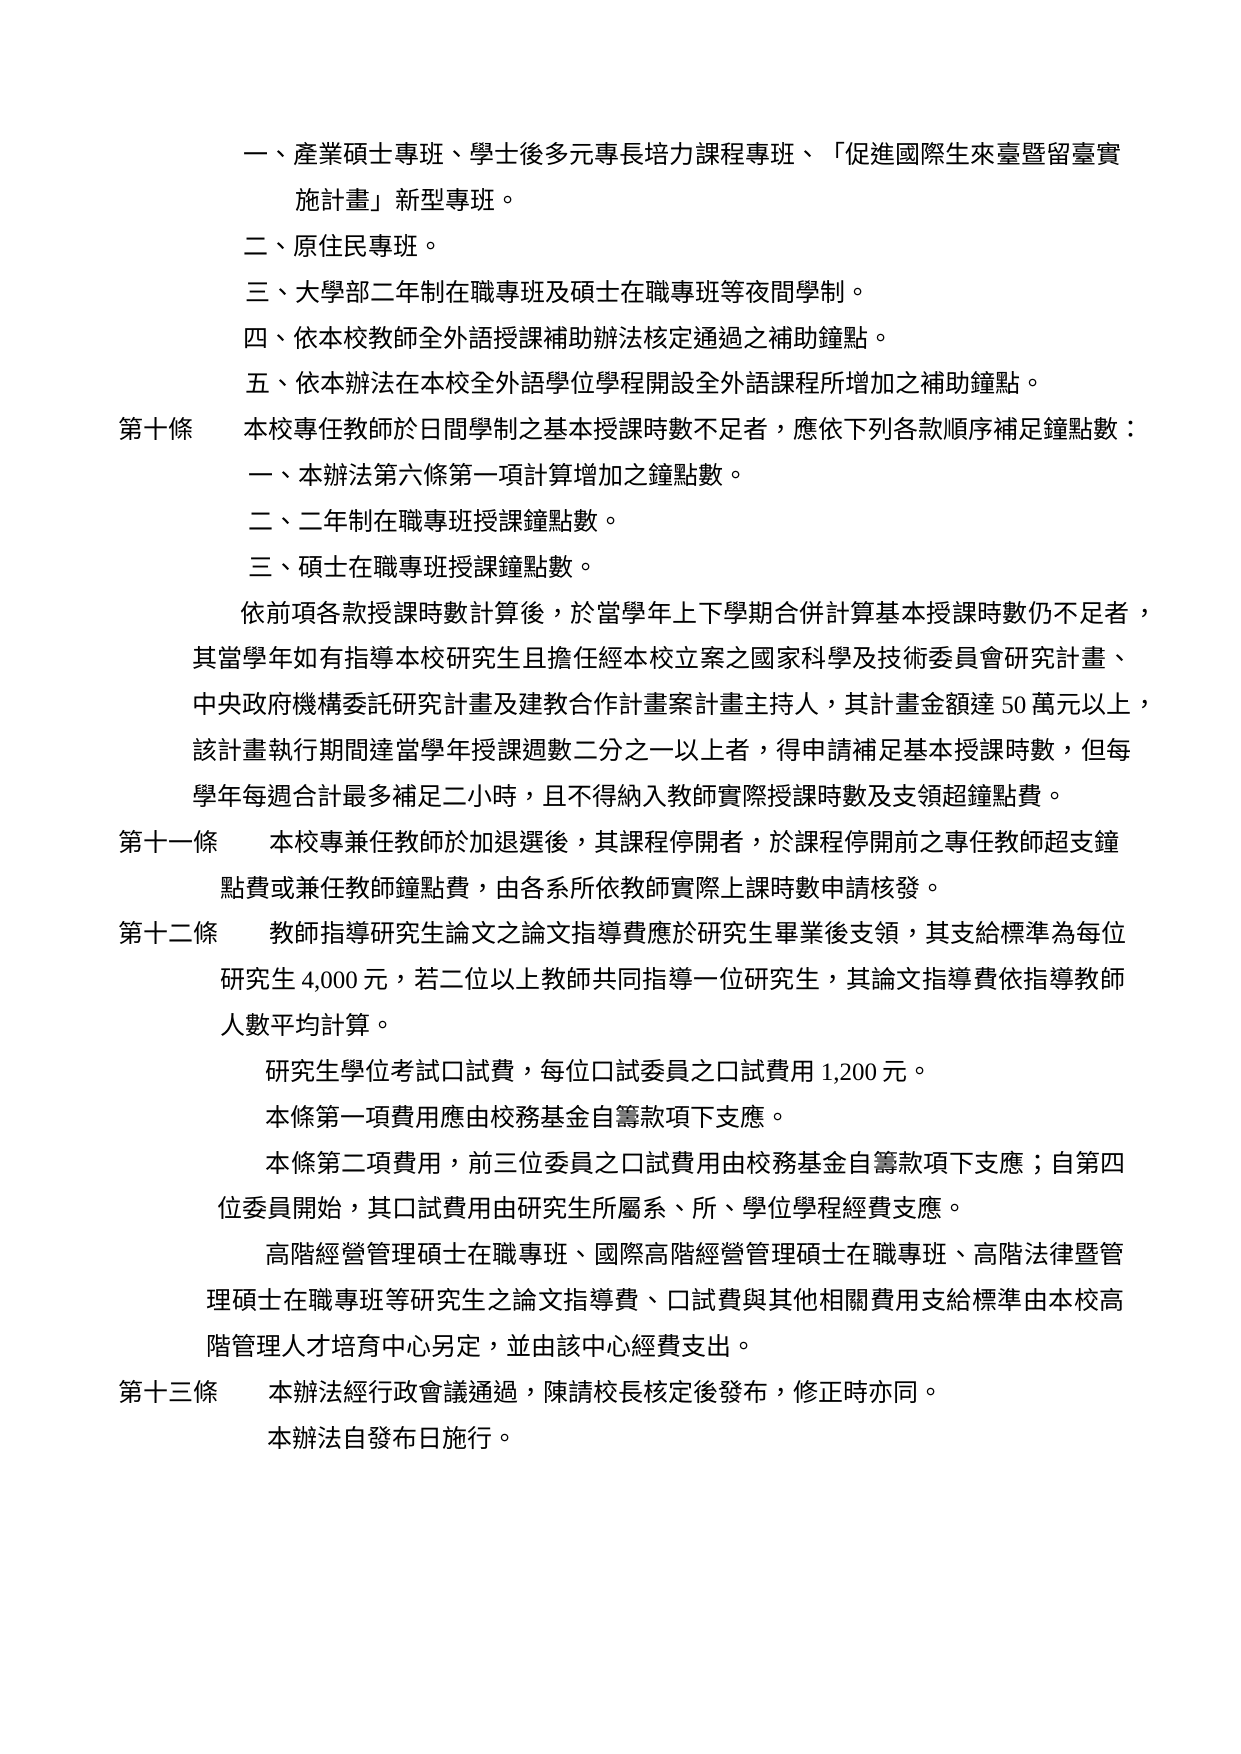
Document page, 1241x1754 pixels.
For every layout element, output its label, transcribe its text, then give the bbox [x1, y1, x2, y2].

text 一、產業碩士專班、學士後多元專長培力課程專班、「促進國際生來臺暨留臺實施計畫」新型專班。 [243, 127, 1122, 219]
text 一、本辦法第六條第一項計算增加之鐘點數。 [157, 448, 1132, 494]
text 研究生學位考試口試費，每位口試委員之口試費用1,200元。 [114, 1044, 1127, 1089]
text 第十條 本校專任教師於日間學制之基本授課時數不足者，應依下列各款順序補足鐘點數： [118, 402, 1122, 448]
text 本條第二項費用，前三位委員之口試費用由校務基金自籌款項下支應；自第四位委員開始，其口試費用由研究生所屬系、所、學位學程經費支應。 [217, 1135, 1127, 1227]
text 依前項各款授課時數計算後，於當學年上下學期合併計算基本授課時數仍不足者，其當學年如有指導本校研究生且擔任經本校立案之國家科學及技術委員會研究計畫、中央政府機構委託研究計畫及建教合作計畫案計畫主持人，其計畫金額達50萬元以上，該計畫執行期間達當學年授課週數二分之一以上者，得申請補足基本授課時數，但每學年每週合計最多補足二小時，且不得納入教師實際授課時數及支領超鐘點費。 [192, 585, 1132, 814]
text 本條第一項費用應由校務基金自籌款項下支應。 [266, 1089, 1127, 1135]
text 三、大學部二年制在職專班及碩士在職專班等夜間學制。 [165, 264, 1122, 310]
text 第十三條 本辦法經行政會議通過，陳請校長核定後發布，修正時亦同。 [118, 1364, 1122, 1410]
text 二、原住民專班。 [243, 219, 1122, 264]
text 本辦法自發布日施行。 [267, 1410, 1122, 1456]
text 第十二條 教師指導研究生論文之論文指導費應於研究生畢業後支領，其支給標準為每位研究生4,000元，若二位以上教師共同指導一位研究生，其論文指導費依指導教師人數平均計算。 [118, 906, 1127, 1044]
text 高階經營管理碩士在職專班、國際高階經營管理碩士在職專班、高階法律暨管理碩士在職專班等研究生之論文指導費、口試費與其他相關費用支給標準由本校高階管理人才培育中心另定，並由該中心經費支出。 [207, 1227, 1127, 1364]
text 四、依本校教師全外語授課補助辦法核定通過之補助鐘點。 [118, 310, 1122, 356]
text 五、依本辦法在本校全外語學位學程開設全外語課程所增加之補助鐘點。 [245, 356, 1122, 402]
text 第十一條 本校專兼任教師於加退選後，其課程停開者，於課程停開前之專任教師超支鐘點費或兼任教師鐘點費，由各系所依教師實際上課時數申請核發。 [118, 814, 1122, 906]
text 二、二年制在職專班授課鐘點數。 [157, 494, 1132, 539]
text 三、碩士在職專班授課鐘點數。 [157, 539, 1132, 585]
